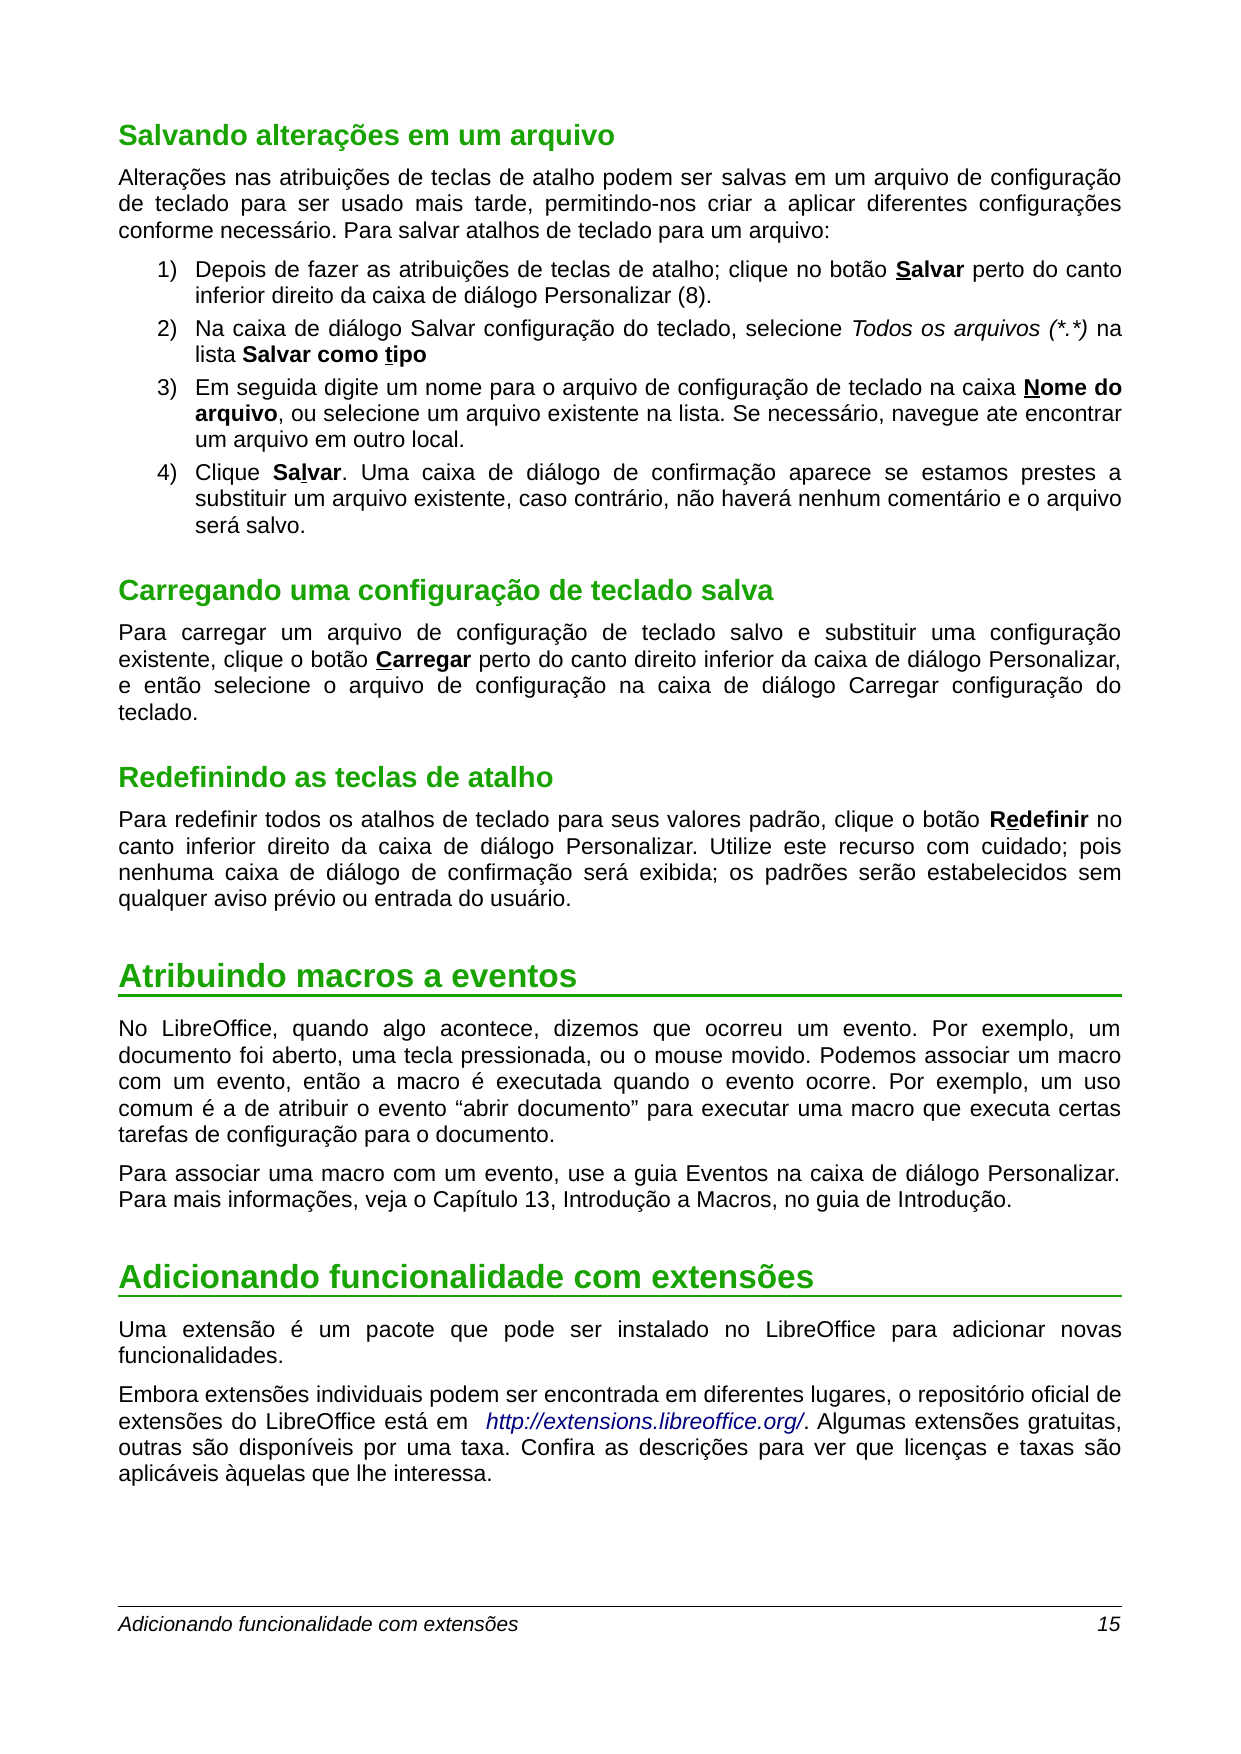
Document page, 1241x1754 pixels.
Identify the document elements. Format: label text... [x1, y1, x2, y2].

list Clique Salvar. Uma caixa de diálogo de confirmação aparece se estamos prestes a substituir um arquivo existente, caso contrário, não haverá nenhum comentário e o arquivo será salvo. [177, 459, 1122, 538]
list Na caixa de diálogo Salvar configuração do teclado, selecione Todos os arquivos (*.*) na lista Salvar como tipo [177, 314, 1122, 367]
subtitle Carregando uma configuração de teclado salva [118, 573, 1122, 607]
subtitle Atribuindo macros a eventos [118, 956, 1122, 994]
text Para associar uma macro com um evento, use a guia Eventos na caixa de diálogo Personalizar. Para mais informações, veja o Capítulo 13, Introdução a Macros, no guia de Introdução. [118, 1160, 1122, 1212]
subtitle Adicionando funcionalidade com extensões [118, 1257, 1122, 1295]
text Uma extensão é um pacote que pode ser instalado no LibreOffice para adicionar novas funcionalidades. [118, 1316, 1122, 1369]
text No LibreOffice, quando algo acontece, dizemos que ocorreu um evento. Por exemplo, um documento foi aberto, uma tecla pressionada, ou o mouse movido. Podemos associar um macro com um evento, então a macro é executada quando o evento ocorre. Por exemplo, um uso comum é a de atribuir o evento “abrir documento” para executar uma macro que executa certas tarefas de configuração para o documento. [118, 1015, 1122, 1147]
text Embora extensões individuais podem ser encontrada em diferentes lugares, o repositório oficial de extensões do LibreOffice está em http://extensions.libreoffice.org/. Algumas extensões gratuitas, outras são disponíveis por uma taxa. Confira as descrições para ver que licenças e taxas são aplicáveis àquelas que lhe interessa. [118, 1381, 1122, 1487]
text Para carregar um arquivo de configuração de teclado salvo e substituir uma configuração existente, clique o botão Carregar perto do canto direito inferior da caixa de diálogo Personalizar, e então selecione o arquivo de configuração na caixa de diálogo Carregar configuração do teclado. [118, 619, 1122, 725]
text Para redefinir todos os atalhos de teclado para seus valores padrão, clique o botão Redefinir no canto inferior direito da caixa de diálogo Personalizar. Utilize este recurso com cuidado; pois nenhuma caixa de diálogo de confirmação será exibida; os padrões serão estabelecidos sem qualquer aviso prévio ou entrada do usuário. [118, 806, 1122, 912]
text Alterações nas atribuições de teclas de atalho podem ser salvas em um arquivo de configuração de teclado para ser usado mais tarde, permitindo-nos criar a aplicar diferentes configurações conforme necessário. Para salvar atalhos de teclado para um arquivo: [118, 164, 1122, 243]
subtitle Redefinindo as teclas de atalho [118, 760, 1122, 794]
list Depois de fazer as atribuições de teclas de atalho; clique no botão Salvar perto do canto inferior direito da caixa de diálogo Personalizar (Figura 8). [177, 256, 1122, 308]
subtitle Salvando alterações em um arquivo [118, 118, 1122, 152]
list Em seguida digite um nome para o arquivo de configuração de teclado na caixa Nome do arquivo, ou selecione um arquivo existente na lista. Se necessário, navegue ate encontrar um arquivo em outro local. [177, 373, 1122, 453]
